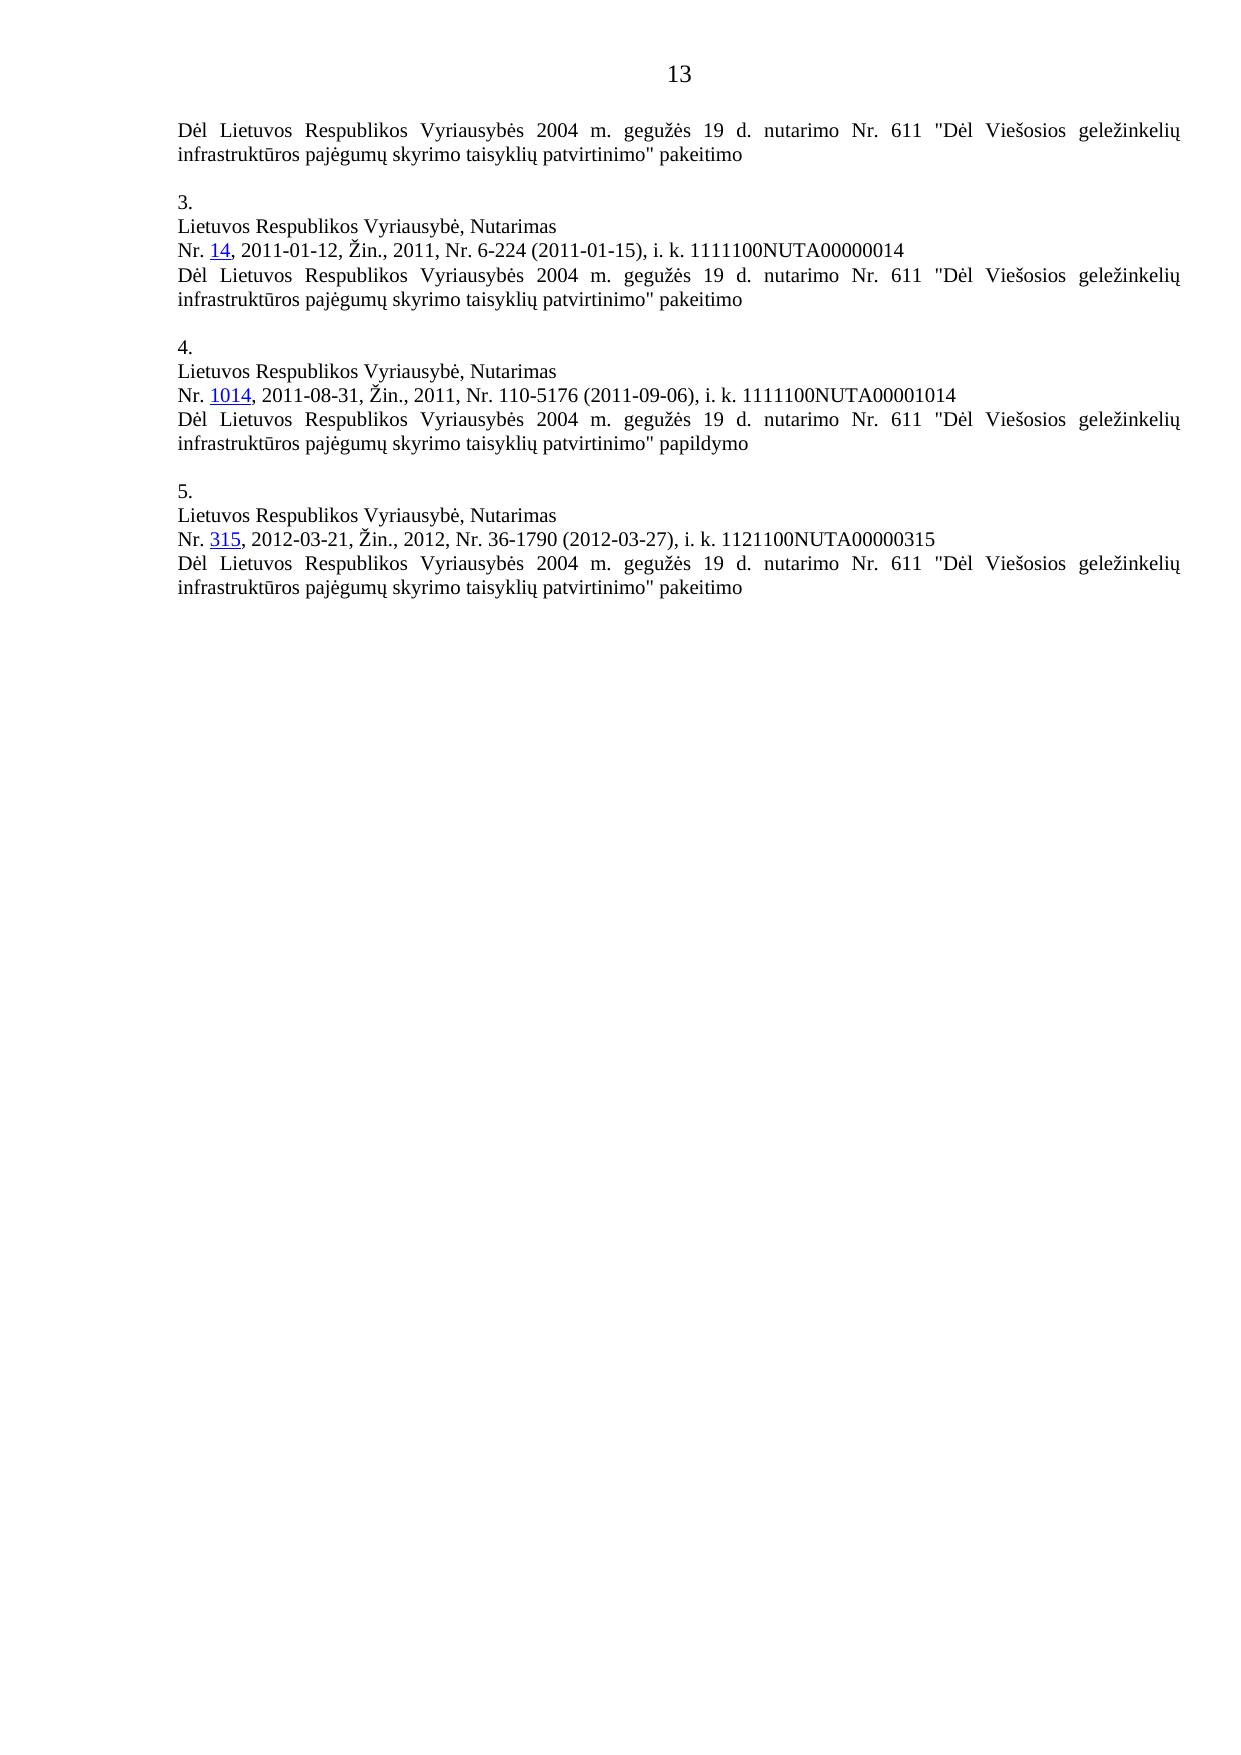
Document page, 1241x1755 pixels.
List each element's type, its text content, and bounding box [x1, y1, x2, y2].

text Dėl Lietuvos Respublikos Vyriausybės 2004 m. gegužės 19 d. nutarimo Nr. 611 "Dėl Viešosios geležinkelių infrastruktūros pajėgumų skyrimo taisyklių patvirtinimo" pakeitimo [177, 262, 1181, 311]
text Nr. 315, 2012-03-21, Žin., 2012, Nr. 36-1790 (2012-03-27), i. k. 1121100NUTA00000315 [177, 527, 1181, 551]
text Lietuvos Respublikos Vyriausybė, Nutarimas [177, 503, 1181, 527]
text Dėl Lietuvos Respublikos Vyriausybės 2004 m. gegužės 19 d. nutarimo Nr. 611 "Dėl Viešosios geležinkelių infrastruktūros pajėgumų skyrimo taisyklių patvirtinimo" pakeitimo [177, 118, 1181, 166]
text Lietuvos Respublikos Vyriausybė, Nutarimas [177, 214, 1181, 238]
text Nr. 14, 2011-01-12, Žin., 2011, Nr. 6-224 (2011-01-15), i. k. 1111100NUTA00000014 [177, 238, 1181, 262]
text 5. [177, 479, 1181, 503]
text Dėl Lietuvos Respublikos Vyriausybės 2004 m. gegužės 19 d. nutarimo Nr. 611 "Dėl Viešosios geležinkelių infrastruktūros pajėgumų skyrimo taisyklių patvirtinimo" papildymo [177, 407, 1181, 455]
text Dėl Lietuvos Respublikos Vyriausybės 2004 m. gegužės 19 d. nutarimo Nr. 611 "Dėl Viešosios geležinkelių infrastruktūros pajėgumų skyrimo taisyklių patvirtinimo" pakeitimo [177, 551, 1181, 599]
text Nr. 1014, 2011-08-31, Žin., 2011, Nr. 110-5176 (2011-09-06), i. k. 1111100NUTA00001014 [177, 383, 1181, 407]
text 3. [177, 190, 1181, 214]
text 4. [177, 335, 1181, 359]
text Lietuvos Respublikos Vyriausybė, Nutarimas [177, 359, 1181, 383]
